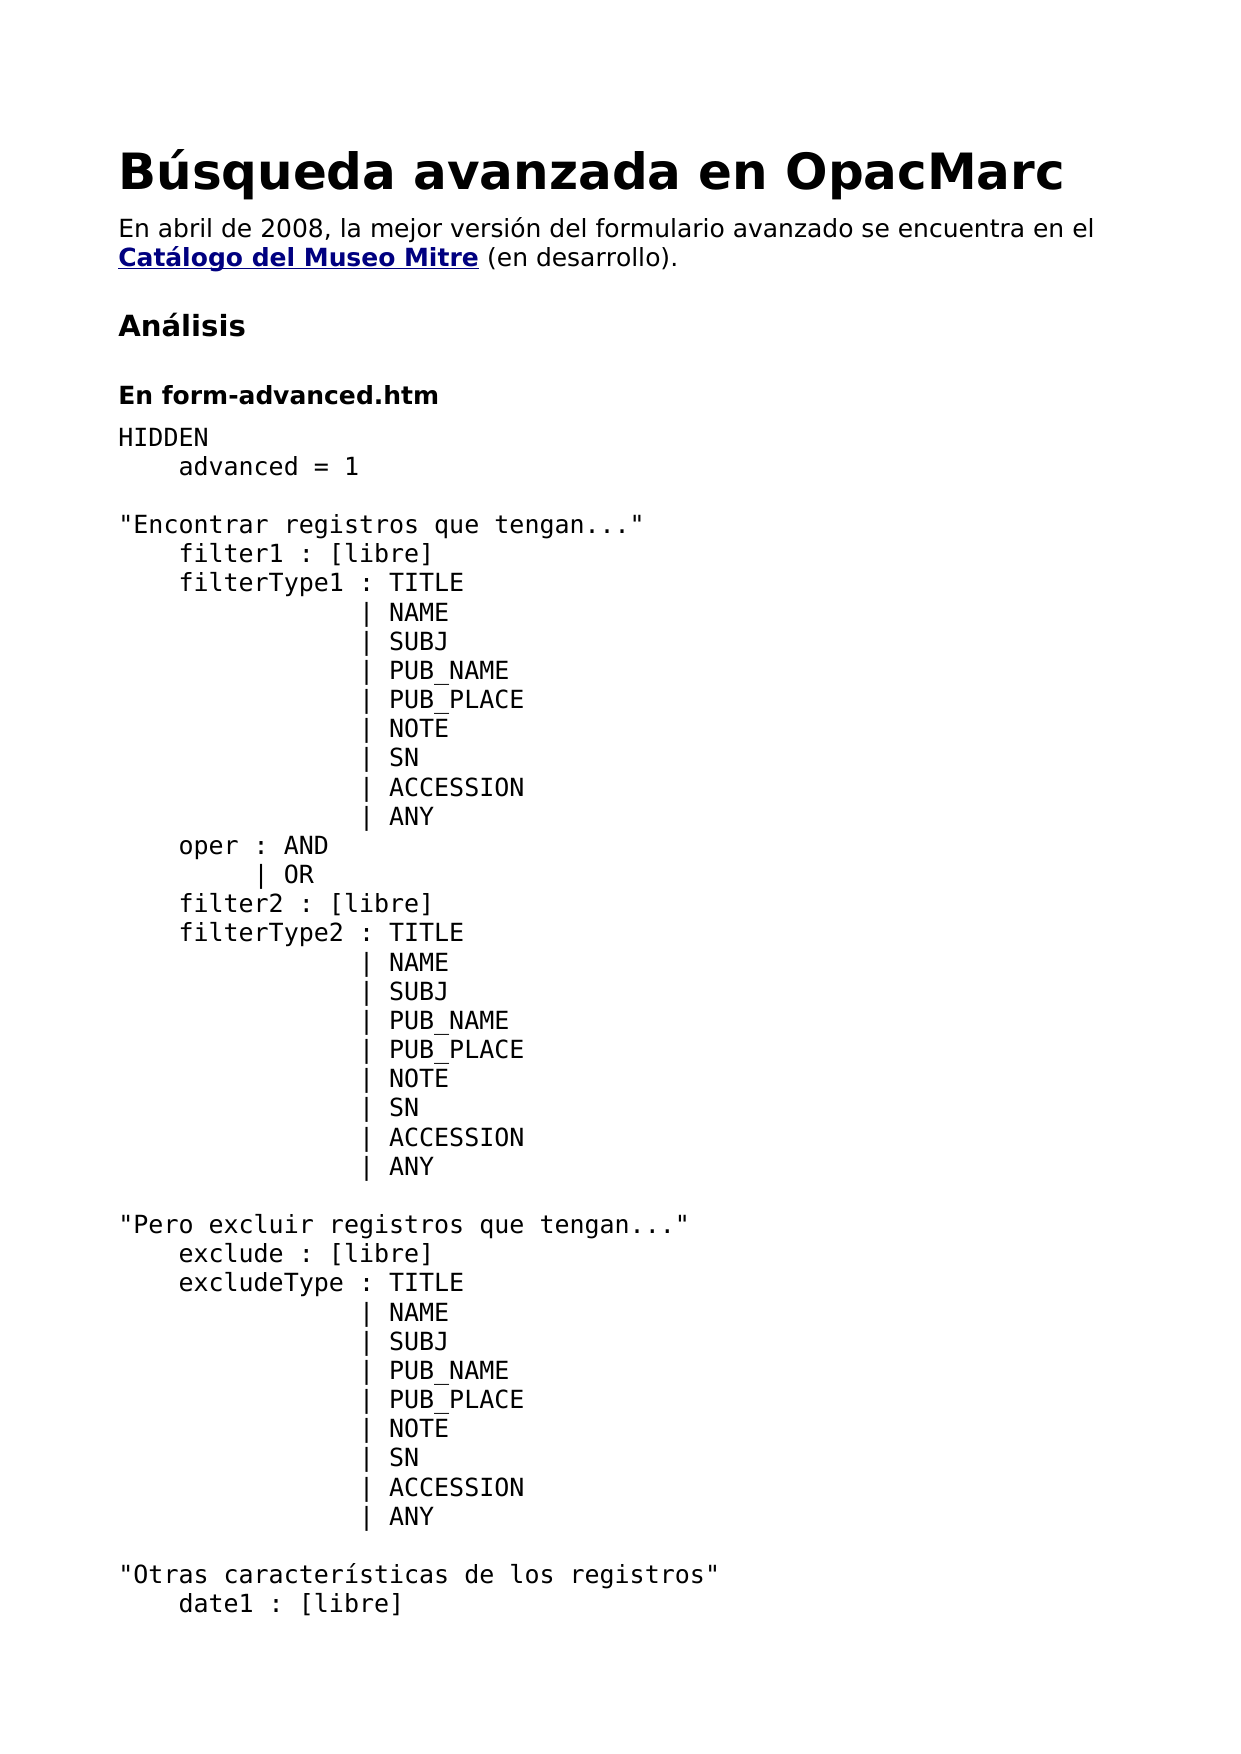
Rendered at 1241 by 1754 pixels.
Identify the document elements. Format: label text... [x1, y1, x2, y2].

subtitle Búsqueda avanzada en OpacMarc [118, 143, 1122, 201]
text En abril de 2008, la mejor versión del formulario avanzado se encuentra en el Catálogo del Museo Mitre (en desarrollo). [118, 214, 1122, 272]
subtitle En form-advanced.htm [118, 381, 1122, 410]
text HIDDEN advanced = 1 "Encontrar registros que tengan..." filter1 : [libre] filterType1 : TITLE | NAME | SUBJ | PUB_NAME | PUB_PLACE | NOTE | SN | ACCESSION | ANY oper : AND | OR filter2 : [libre] filterType2 : TITLE | NAME | SUBJ | PUB_NAME | PUB_PLACE | NOTE | SN | ACCESSION | ANY "Pero excluir registros que tengan..." exclude : [libre] excludeType : TITLE | NAME | SUBJ | PUB_NAME | PUB_PLACE | NOTE | SN | ACCESSION | ANY "Otras características de los registros" date1 : [libre] [118, 423, 1122, 1619]
subtitle Análisis [118, 310, 1122, 344]
